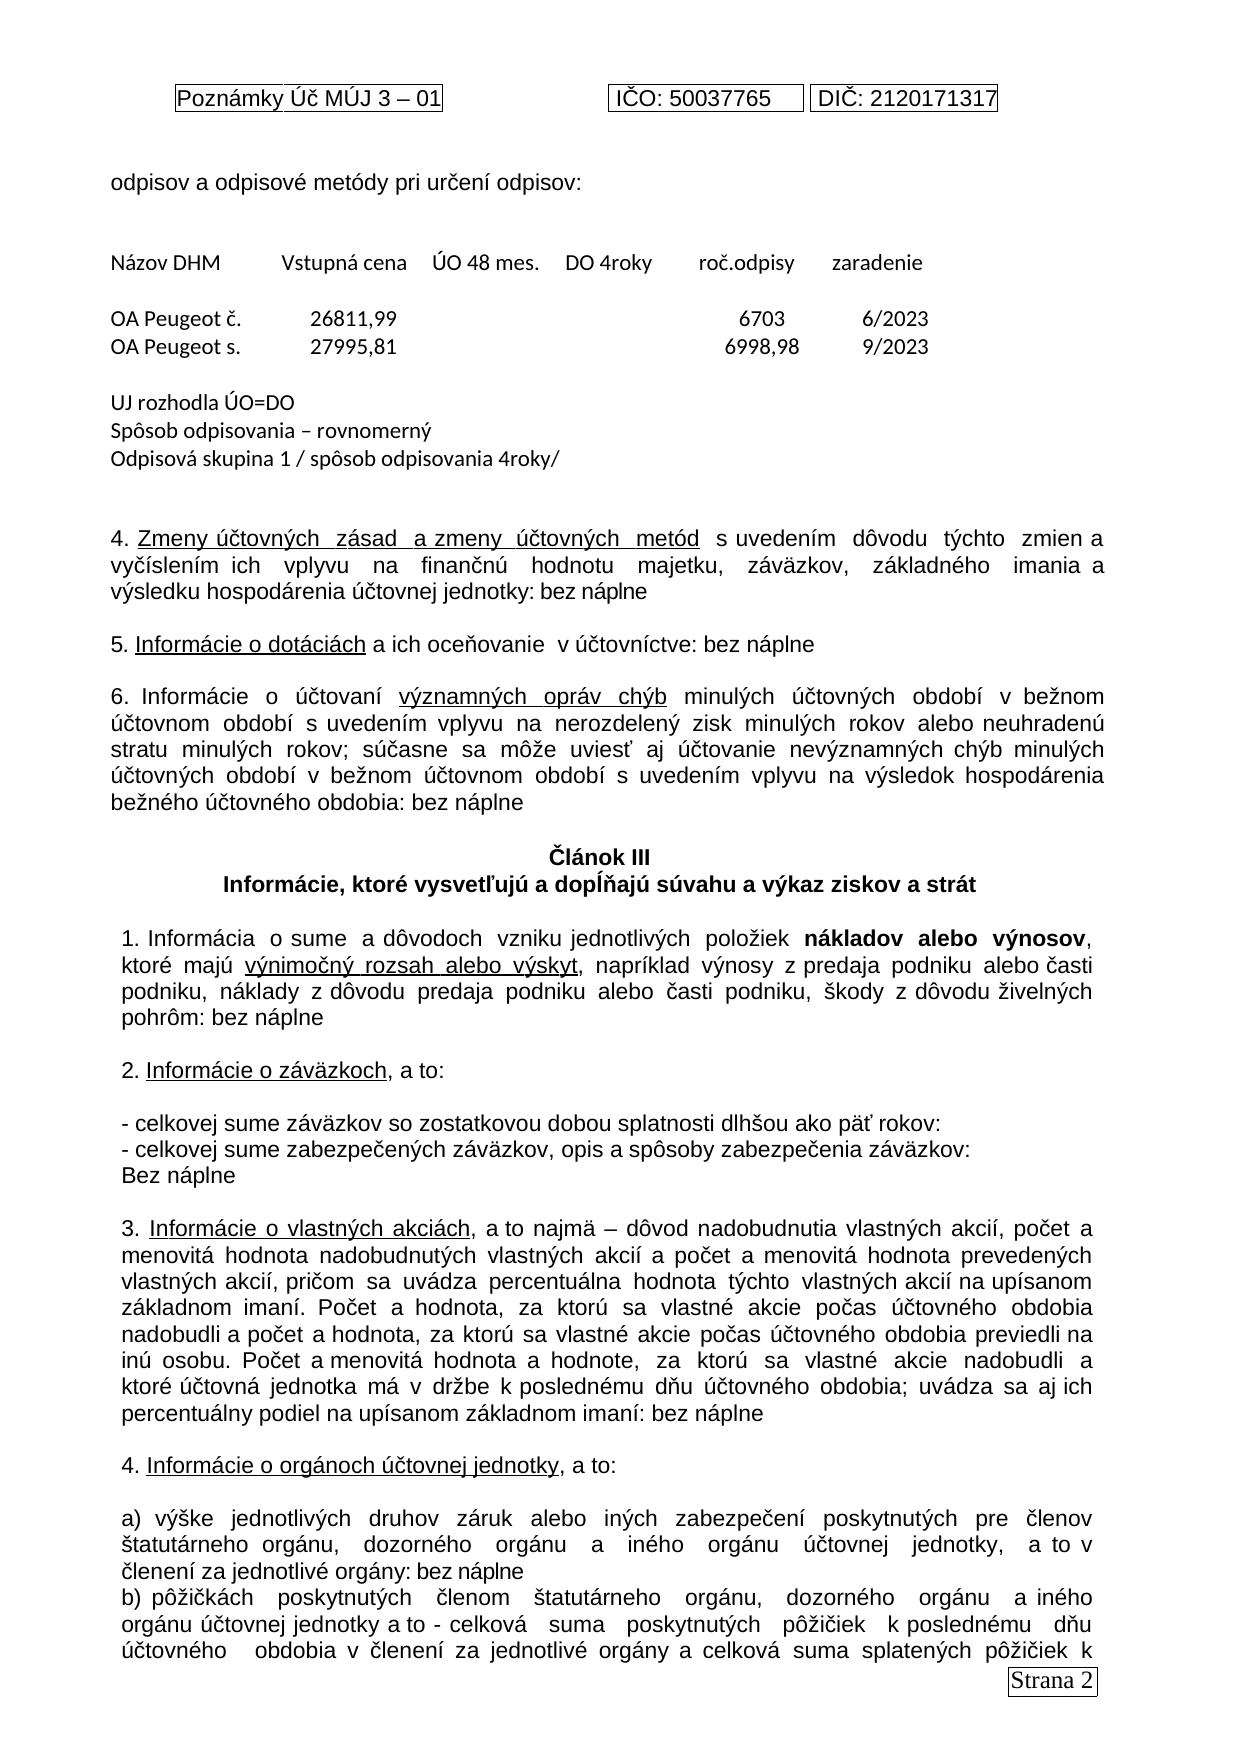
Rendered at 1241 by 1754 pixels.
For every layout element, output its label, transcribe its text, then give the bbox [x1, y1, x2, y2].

text - celkovej sume záväzkov so zostatkovou dobou splatnosti dlhšou ako päť rokov: [121, 1110, 1093, 1136]
table_cell [829, 276, 962, 304]
text a) výške jednotlivých druhov záruk alebo iných zabezpečení poskytnutých pre členov štatutárneho orgánu, dozorného orgánu a iného orgánu účtovnej jednotky, a to v členení za jednotlivé orgány: bez náplne [121, 1505, 1093, 1584]
table_cell OA Peugeot s. [107, 333, 278, 360]
text odpisov a odpisové metódy pri určení odpisov: [110, 169, 1105, 196]
table_cell 27995,81 [278, 333, 429, 360]
table_header roč.odpisy [695, 248, 829, 276]
table_cell [829, 360, 962, 388]
text Odpisová skupina 1 / spôsob odpisovania 4roky/ [110, 444, 1105, 472]
text b) pôžičkách poskytnutých členom štatutárneho orgánu, dozorného orgánu a iného orgánu účtovnej jednotky a to - celková suma poskytnutých pôžičiek k poslednému dňu účtovného obdobia v členení za jednotlivé orgány a celková suma splatených pôžičiek k [121, 1584, 1093, 1663]
text 4. Zmeny účtovných zásad a zmeny účtovných metód s uvedením dôvodu týchto zmien a vyčíslením ich vplyvu na finančnú hodnotu majetku, záväzkov, základného imania a výsledku hospodárenia účtovnej jednotky: bez náplne [110, 525, 1105, 604]
table_cell [107, 360, 278, 388]
table_cell [562, 276, 695, 304]
table_cell [562, 304, 695, 332]
text UJ rozhodla ÚO=DO [110, 388, 1105, 416]
table_cell [562, 360, 695, 388]
text 2. Informácie o záväzkoch, a to: [121, 1057, 1093, 1083]
text Informácie, ktoré vysvetľujú a dopĺňajú súvahu a výkaz ziskov a strát [110, 871, 1088, 897]
text 6. Informácie o účtovaní významných opráv chýb minulých účtovných období v bežnom účtovnom období s uvedením vplyvu na nerozdelený zisk minulých rokov alebo neuhradenú stratu minulých rokov; súčasne sa môže uviesť aj účtovanie nevýznamných chýb minulých účtovných období v bežnom účtovnom období s uvedením vplyvu na výsledok hospodárenia bežného účtovného obdobia: bez náplne [110, 683, 1105, 815]
table_cell 6/2023 [829, 304, 962, 332]
text 1. Informácia o sume a dôvodoch vzniku jednotlivých položiek nákladov alebo výnosov, ktoré majú výnimočný rozsah alebo výskyt, napríklad výnosy z predaja podniku alebo časti podniku, náklady z dôvodu predaja podniku alebo časti podniku, škody z dôvodu živelných pohrôm: bez náplne [121, 925, 1093, 1031]
table_cell [429, 304, 562, 332]
subtitle Článok III [110, 844, 1088, 871]
table_cell [695, 360, 829, 388]
table_header ÚO 48 mes. [429, 248, 562, 276]
text 4. Informácie o orgánoch účtovnej jednotky, a to: [121, 1452, 1093, 1479]
table_cell [429, 333, 562, 360]
text Spôsob odpisovania – rovnomerný [110, 416, 1105, 444]
text 3. Informácie o vlastných akciách, a to najmä – dôvod nadobudnutia vlastných akcií, počet a menovitá hodnota nadobudnutých vlastných akcií a počet a menovitá hodnota prevedených vlastných akcií, pričom sa uvádza percentuálna hodnota týchto vlastných akcií na upísanom základnom imaní. Počet a hodnota, za ktorú sa vlastné akcie počas účtovného obdobia nadobudli a počet a hodnota, za ktorú sa vlastné akcie počas účtovného obdobia previedli na inú osobu. Počet a menovitá hodnota a hodnote, za ktorú sa vlastné akcie nadobudli a ktoré účtovná jednotka má v držbe k poslednému dňu účtovného obdobia; uvádza sa aj ich percentuálny podiel na upísanom základnom imaní: bez náplne [121, 1215, 1093, 1426]
table_cell [107, 276, 278, 304]
table_cell [278, 360, 429, 388]
text 5. Informácie o dotáciách a ich oceňovanie v účtovníctve: bez náplne [110, 631, 1105, 657]
table_header DO 4roky [562, 248, 695, 276]
table_cell [695, 276, 829, 304]
table_header Názov DHM [107, 248, 278, 276]
text Bez náplne [121, 1162, 1093, 1189]
table_cell [278, 276, 429, 304]
text - celkovej sume zabezpečených záväzkov, opis a spôsoby zabezpečenia záväzkov: [121, 1136, 1093, 1162]
table_cell [429, 276, 562, 304]
table_cell 6998,98 [695, 333, 829, 360]
table_cell OA Peugeot č. [107, 304, 278, 332]
table_header zaradenie [829, 248, 962, 276]
table_cell 6703 [695, 304, 829, 332]
table_cell [429, 360, 562, 388]
table_cell 26811,99 [278, 304, 429, 332]
table_cell [562, 333, 695, 360]
table_cell 9/2023 [829, 333, 962, 360]
table_header Vstupná cena [278, 248, 429, 276]
